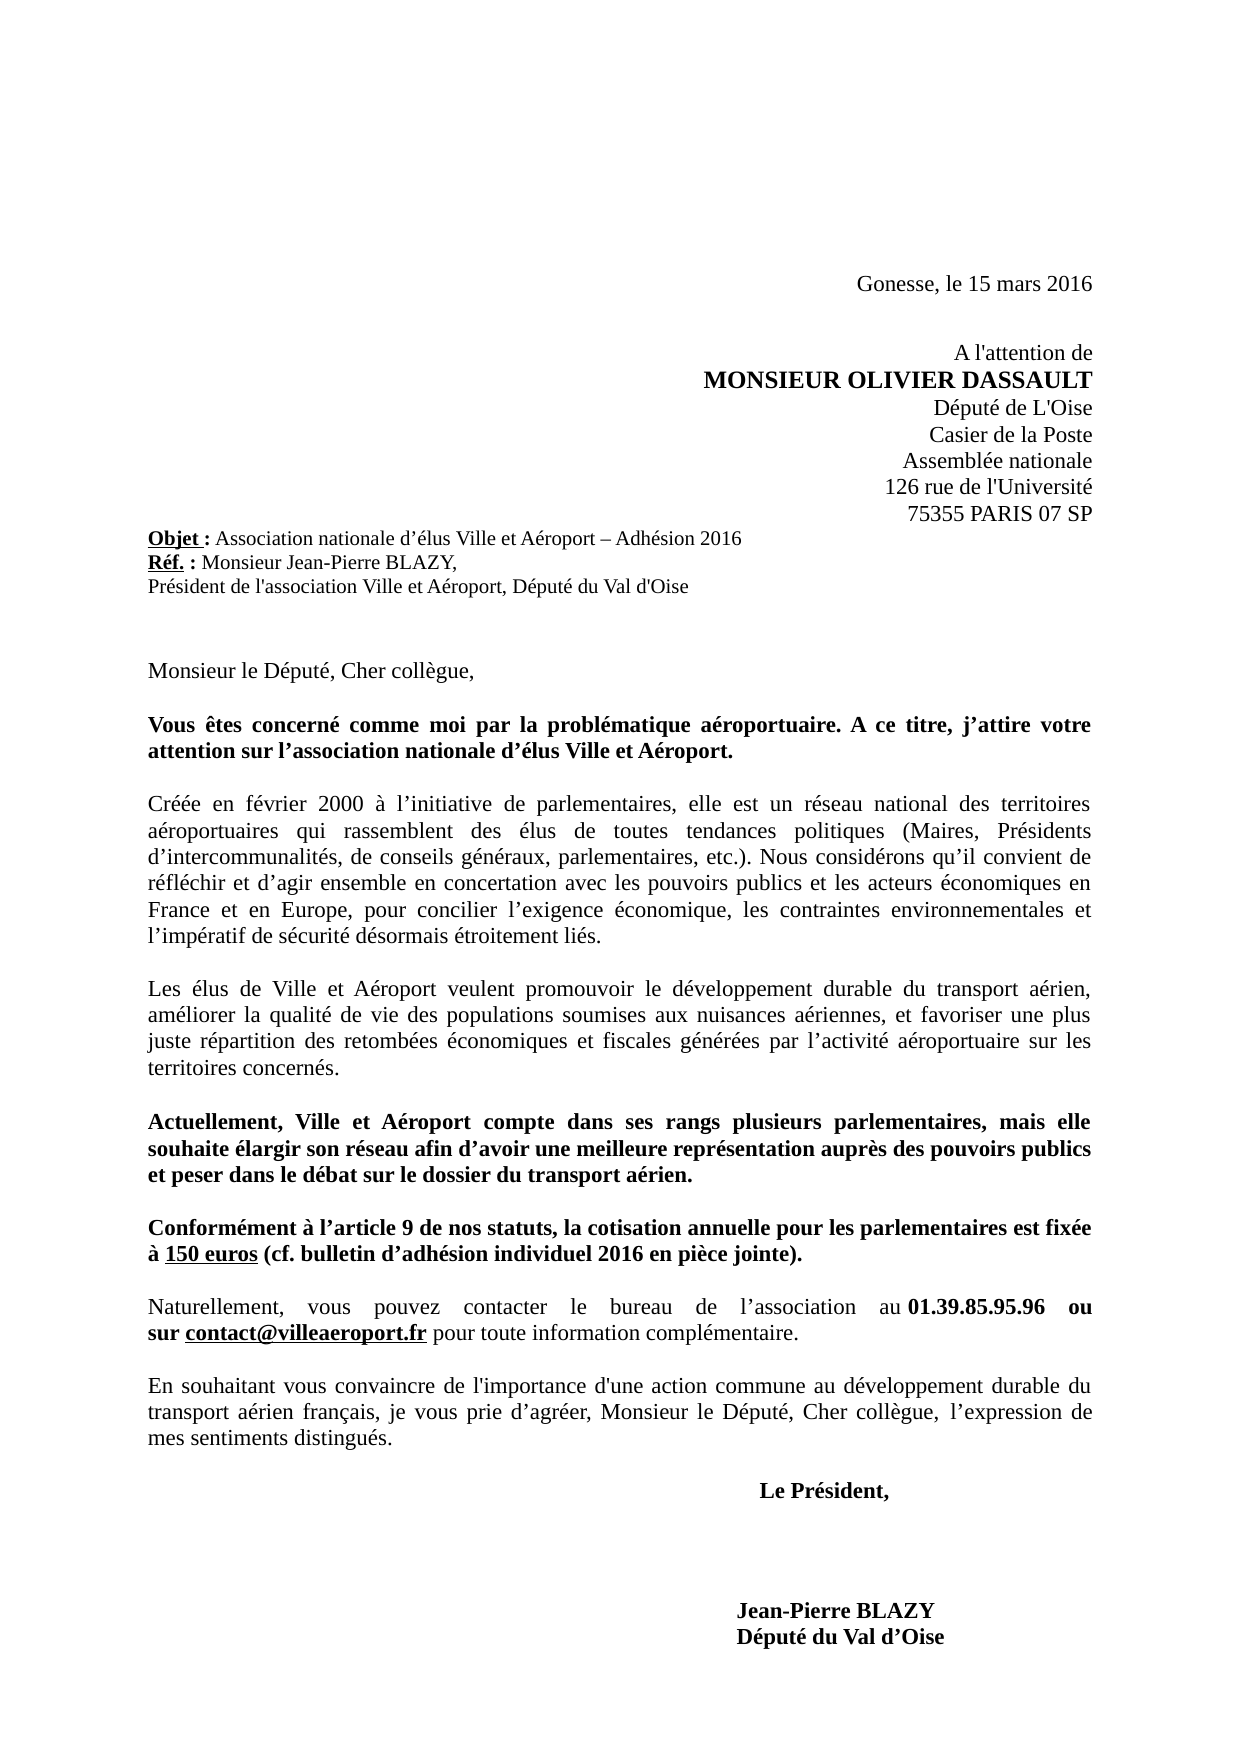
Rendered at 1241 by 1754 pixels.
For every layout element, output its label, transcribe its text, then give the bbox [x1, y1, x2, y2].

text Casier de la Poste [148, 421, 1093, 447]
text MONSIEUR OLIVIER DASSAULT [148, 366, 1093, 394]
text Président de l'association Ville et Aéroport, Député du Val d'Oise [148, 574, 1093, 598]
text Actuellement, Ville et Aéroport compte dans ses rangs plusieurs parlementaires, mais elle souhaite élargir son réseau afin d’avoir une meilleure représentation auprès des pouvoirs publics et peser dans le débat sur le dossier du transport aérien. [148, 1108, 1093, 1187]
text Naturellement, vous pouvez contacter le bureau de l’association au 01.39.85.95.96 ou sur contact@villeaeroport.fr pour toute information complémentaire. [148, 1293, 1093, 1345]
text Le Président, [148, 1477, 1093, 1503]
text Gonesse, le 15 mars 2016 [148, 270, 1093, 296]
text Créée en février 2000 à l’initiative de parlementaires, elle est un réseau national des territoires aéroportuaires qui rassemblent des élus de toutes tendances politiques (Maires, Présidents d’intercommunalités, de conseils généraux, parlementaires, etc.). Nous considérons qu’il convient de réfléchir et d’agir ensemble en concertation avec les pouvoirs publics et les acteurs économiques en France et en Europe, pour concilier l’exigence économique, les contraintes environnementales et l’impératif de sécurité désormais étroitement liés. [148, 790, 1093, 948]
text Les élus de Ville et Aéroport veulent promouvoir le développement durable du transport aérien, améliorer la qualité de vie des populations soumises aux nuisances aériennes, et favoriser une plus juste répartition des retombées économiques et fiscales générées par l’activité aéroportuaire sur les territoires concernés. [148, 975, 1093, 1080]
text Réf. : Monsieur Jean-Pierre BLAZY, [148, 550, 1093, 574]
text A l'attention de [148, 339, 1093, 366]
text Jean-Pierre BLAZY [148, 1597, 1093, 1623]
text Vous êtes concerné comme moi par la problématique aéroportuaire. A ce titre, j’attire votre attention sur l’association nationale d’élus Ville et Aéroport. [148, 711, 1093, 764]
text Conformément à l’article 9 de nos statuts, la cotisation annuelle pour les parlementaires est fixée à 150 euros (cf. bulletin d’adhésion individuel 2016 en pièce jointe). [148, 1214, 1093, 1266]
text Monsieur le Député, Cher collègue, [148, 657, 1093, 683]
text Assemblée nationale 126 rue de l'Université 75355 PARIS 07 SP [148, 447, 1093, 526]
text Objet : Association nationale d’élus Ville et Aéroport – Adhésion 2016 [148, 526, 1093, 550]
text En souhaitant vous convaincre de l'importance d'une action commune au développement durable du transport aérien français, je vous prie d’agréer, Monsieur le Député, Cher collègue, l’expression de mes sentiments distingués. [148, 1372, 1093, 1451]
text Député du Val d’Oise [148, 1623, 1093, 1650]
text Député de L'Oise [148, 394, 1093, 421]
